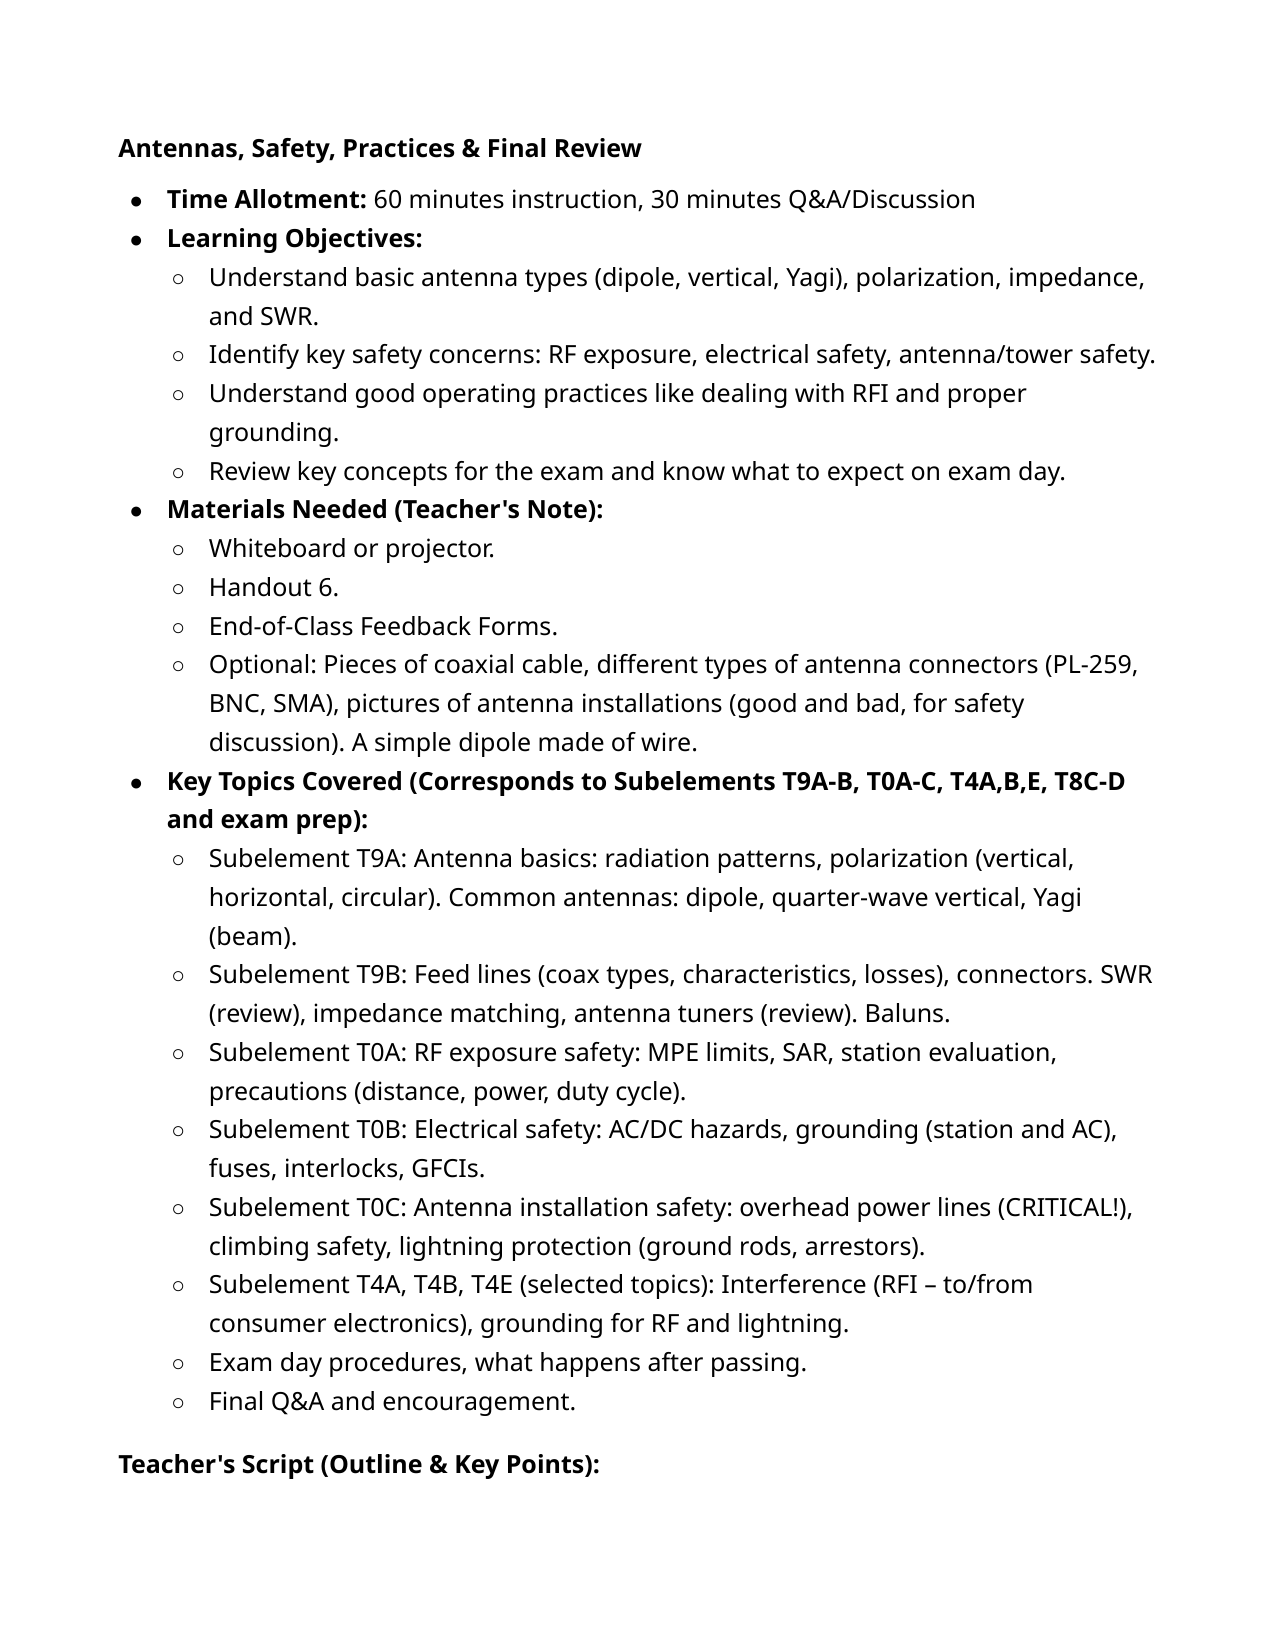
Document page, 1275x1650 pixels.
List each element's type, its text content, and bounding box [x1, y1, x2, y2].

list Optional: Pieces of coaxial cable, different types of antenna connectors (PL-259, BNC, SMA), pictures of antenna installations (good and bad, for safety discussion). A simple dipole made of wire. [171, 647, 1157, 758]
list Whiteboard or projector. [171, 531, 1157, 565]
list Learning Objectives: [129, 221, 1157, 255]
list Subelement T4A, T4B, T4E (selected topics): Interference (RFI – to/from consumer electronics), grounding for RF and lightning. [171, 1267, 1157, 1340]
list Subelement T9B: Feed lines (coax types, characteristics, losses), connectors. SWR (review), impedance matching, antenna tuners (review). Baluns. [171, 957, 1157, 1030]
list Subelement T0A: RF exposure safety: MPE limits, SAR, station evaluation, precautions (distance, power, duty cycle). [171, 1034, 1157, 1107]
list End-of-Class Feedback Forms. [171, 608, 1157, 642]
list Exam day procedures, what happens after passing. [171, 1344, 1157, 1378]
list Subelement T9A: Antenna basics: radiation patterns, polarization (vertical, horizontal, circular). Common antennas: dipole, quarter-wave vertical, Yagi (beam). [171, 841, 1157, 952]
list Understand basic antenna types (dipole, vertical, Yagi), polarization, impedance, and SWR. [171, 259, 1157, 332]
list Identify key safety concerns: RF exposure, electrical safety, antenna/tower safety. [171, 337, 1157, 371]
list Time Allotment: 60 minutes instruction, 30 minutes Q&A/Discussion [129, 182, 1157, 216]
list Materials Needed (Teacher's Note): [129, 492, 1157, 526]
text Antennas, Safety, Practices & Final Review [118, 131, 1157, 165]
list Subelement T0B: Electrical safety: AC/DC hazards, grounding (station and AC), fuses, interlocks, GFCIs. [171, 1112, 1157, 1185]
list Key Topics Covered (Corresponds to Subelements T9A-B, T0A-C, T4A,B,E, T8C-D and exam prep): [129, 763, 1157, 836]
list Handout 6. [171, 569, 1157, 603]
list Final Q&A and encouragement. [171, 1383, 1157, 1417]
list Subelement T0C: Antenna installation safety: overhead power lines (CRITICAL!), climbing safety, lightning protection (ground rods, arrestors). [171, 1189, 1157, 1262]
text Teacher's Script (Outline & Key Points): [118, 1447, 1157, 1481]
list Understand good operating practices like dealing with RFI and proper grounding. [171, 376, 1157, 448]
list Review key concepts for the exam and know what to expect on exam day. [171, 453, 1157, 487]
